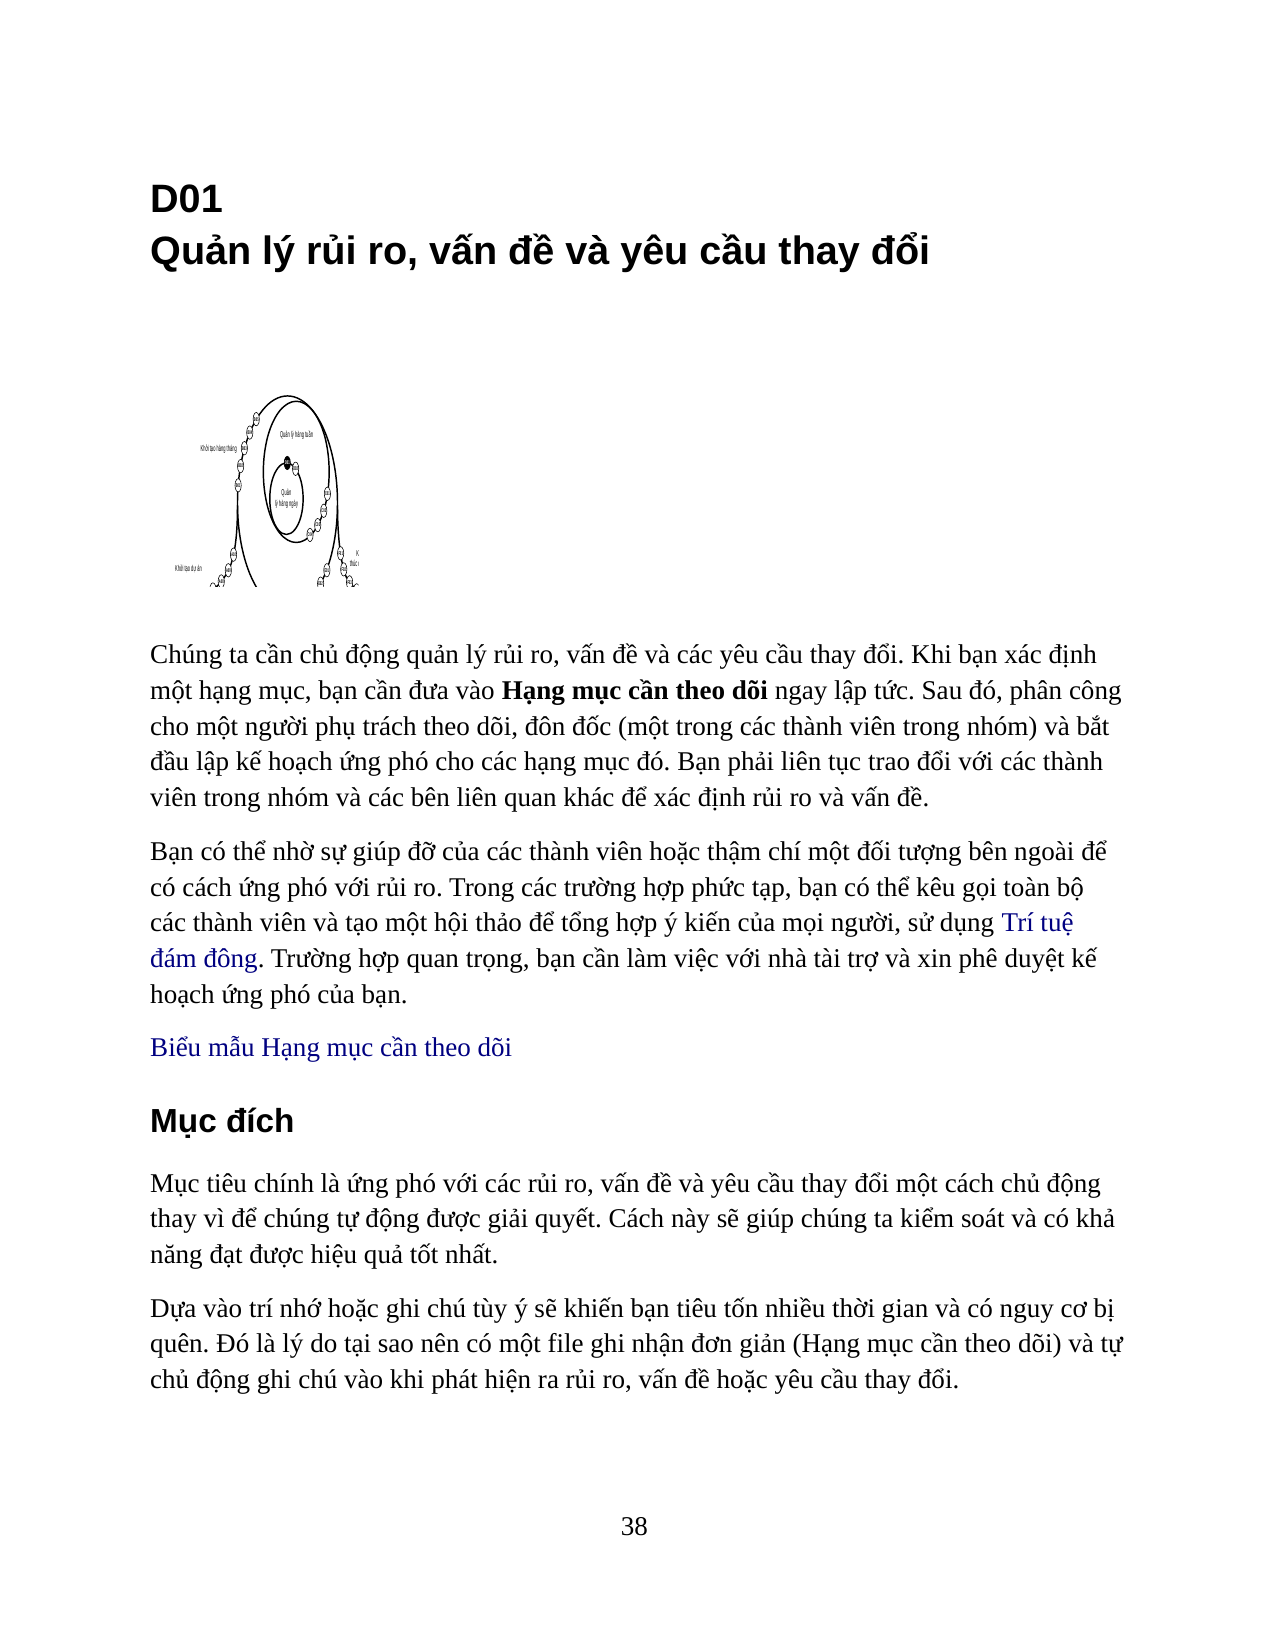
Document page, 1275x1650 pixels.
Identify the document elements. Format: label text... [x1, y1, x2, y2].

text Chúng ta cần chủ động quản lý rủi ro, vấn đề và các yêu cầu thay đổi. Khi bạn xác định một hạng mục, bạn cần đưa vào Hạng mục cần theo dõi ngay lập tức. Sau đó, phân công cho một người phụ trách theo dõi, đôn đốc (một trong các thành viên trong nhóm) và bắt đầu lập kế hoạch ứng phó cho các hạng mục đó. Bạn phải liên tục trao đổi với các thành viên trong nhóm và các bên liên quan khác để xác định rủi ro và vấn đề. [150, 638, 1125, 812]
text Biểu mẫu Hạng mục cần theo dõi [150, 1031, 1125, 1063]
text Bạn có thể nhờ sự giúp đỡ của các thành viên hoặc thậm chí một đối tượng bên ngoài để có cách ứng phó với rủi ro. Trong các trường hợp phức tạp, bạn có thể kêu gọi toàn bộ các thành viên và tạo một hội thảo để tổng hợp ý kiến của mọi người, sử dụng Trí tuệ đám đông. Trường hợp quan trọng, bạn cần làm việc với nhà tài trợ và xin phê duyệt kế hoạch ứng phó của bạn. [150, 835, 1125, 1009]
text Mục tiêu chính là ứng phó với các rủi ro, vấn đề và yêu cầu thay đổi một cách chủ động thay vì để chúng tự động được giải quyết. Cách này sẽ giúp chúng ta kiểm soát và có khả năng đạt được hiệu quả tốt nhất. [150, 1167, 1125, 1269]
subtitle D01 Quản lý rủi ro, vấn đề và yêu cầu thay đổi [150, 175, 1125, 273]
text Dựa vào trí nhớ hoặc ghi chú tùy ý sẽ khiến bạn tiêu tốn nhiều thời gian và có nguy cơ bị quên. Đó là lý do tại sao nên có một file ghi nhận đơn giản (Hạng mục cần theo dõi) và tự chủ động ghi chú vào khi phát hiện ra rủi ro, vấn đề hoặc yêu cầu thay đổi. [150, 1292, 1125, 1394]
subtitle Mục đích [150, 1101, 1125, 1139]
